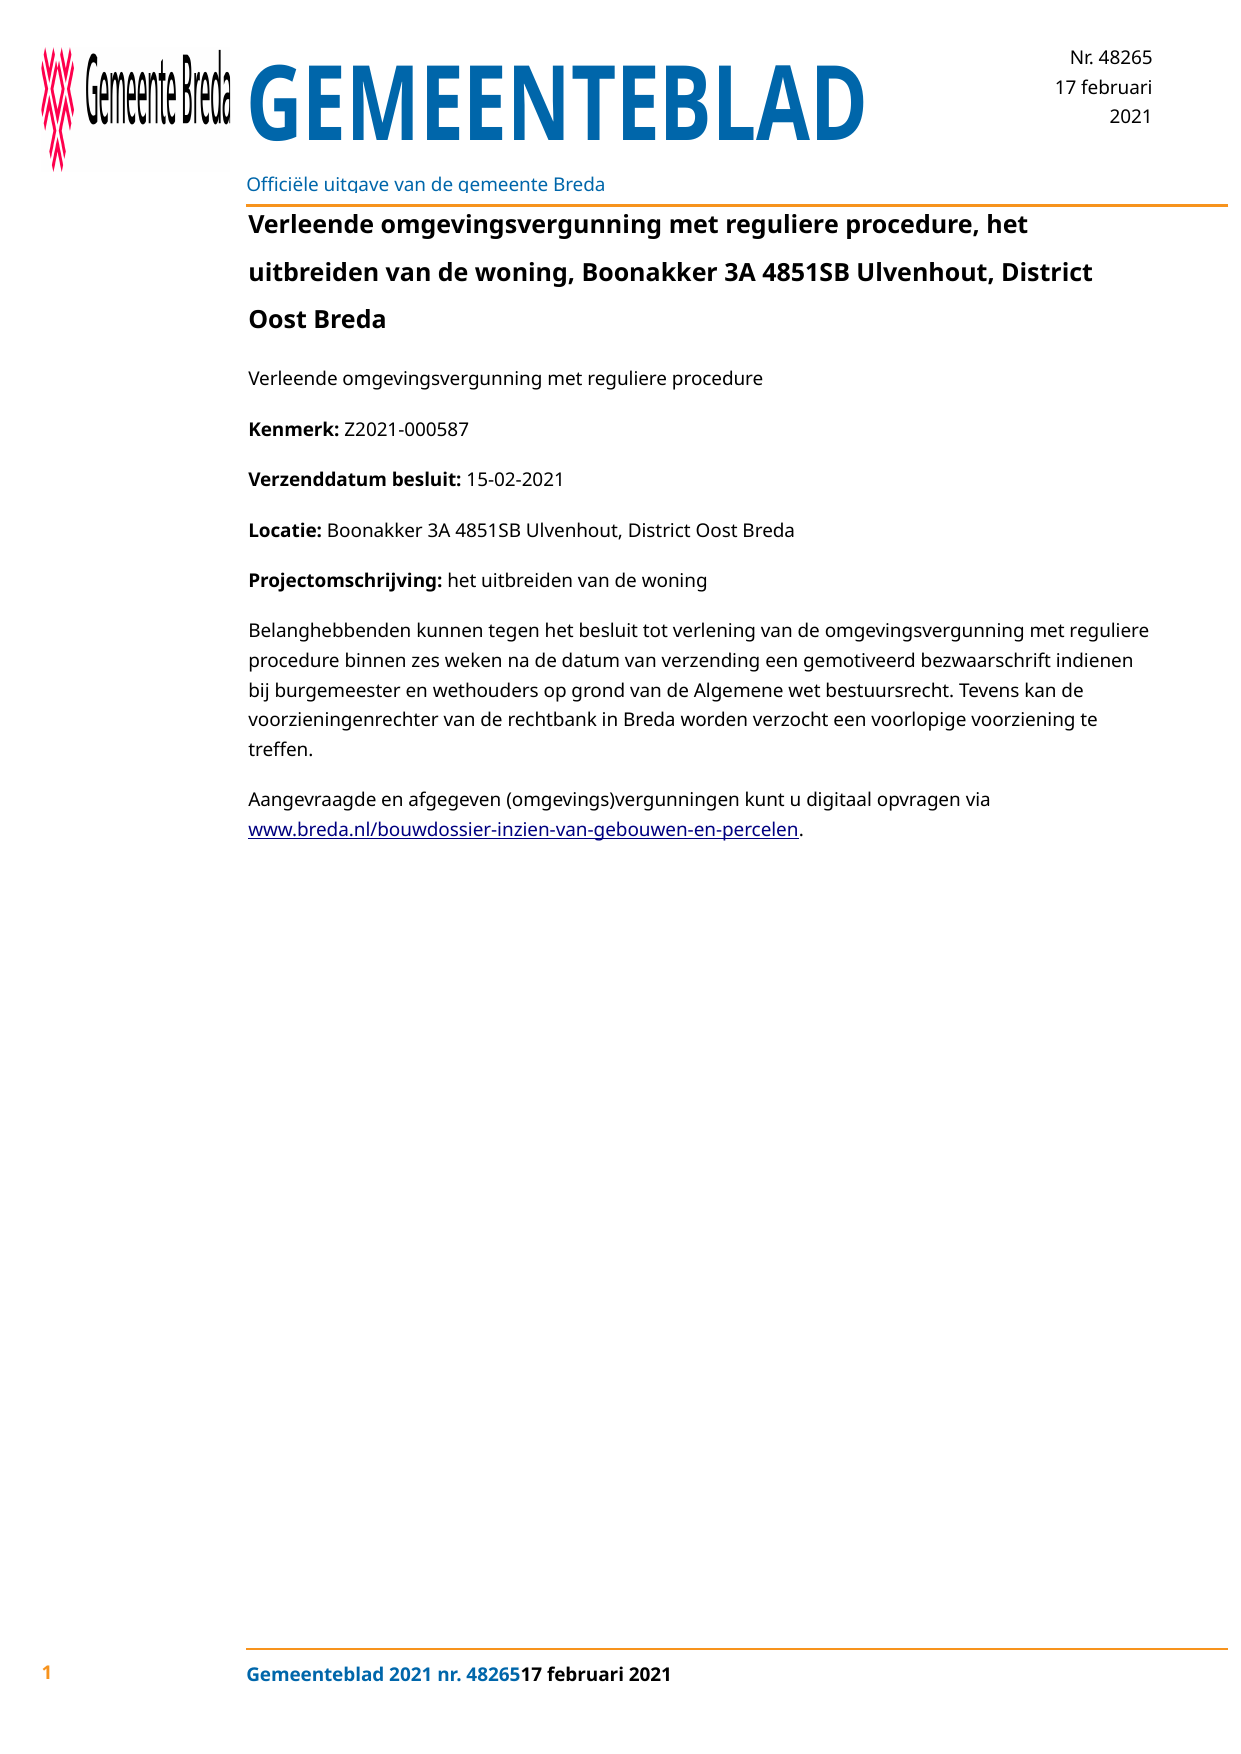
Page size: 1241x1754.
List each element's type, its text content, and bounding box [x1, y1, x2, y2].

text Verleende omgevingsvergunning met reguliere procedure [248, 366, 1152, 391]
text Verleende omgevingsvergunning met reguliere procedure, het uitbreiden van de woning, Boonakker 3A 4851SB Ulvenhout, District Oost Breda [248, 207, 1152, 336]
text Aangevraagde en afgegeven (omgevings)vergunningen kunt u digitaal opvragen via www.breda.nl/bouwdossier-inzien-van-gebouwen-en-percelen. [248, 786, 1152, 842]
text Belanghebbenden kunnen tegen het besluit tot verlening van de omgevingsvergunning met reguliere procedure binnen zes weken na de datum van verzending een gemotiveerd bezwaarschrift indienen bij burgemeester en wethouders op grond van de Algemene wet bestuursrecht. Tevens kan de voorzieningenrechter van de rechtbank in Breda worden verzocht een voorlopige voorziening te treffen. [248, 618, 1152, 762]
text Verzenddatum besluit: 15-02-2021 [248, 466, 1152, 492]
text Locatie: Boonakker 3A 4851SB Ulvenhout, District Oost Breda [248, 517, 1152, 542]
text Projectomschrijving: het uitbreiden van de woning [248, 567, 1152, 593]
picture [41, 47, 231, 172]
text Kenmerk: Z2021-000587 [248, 416, 1152, 442]
